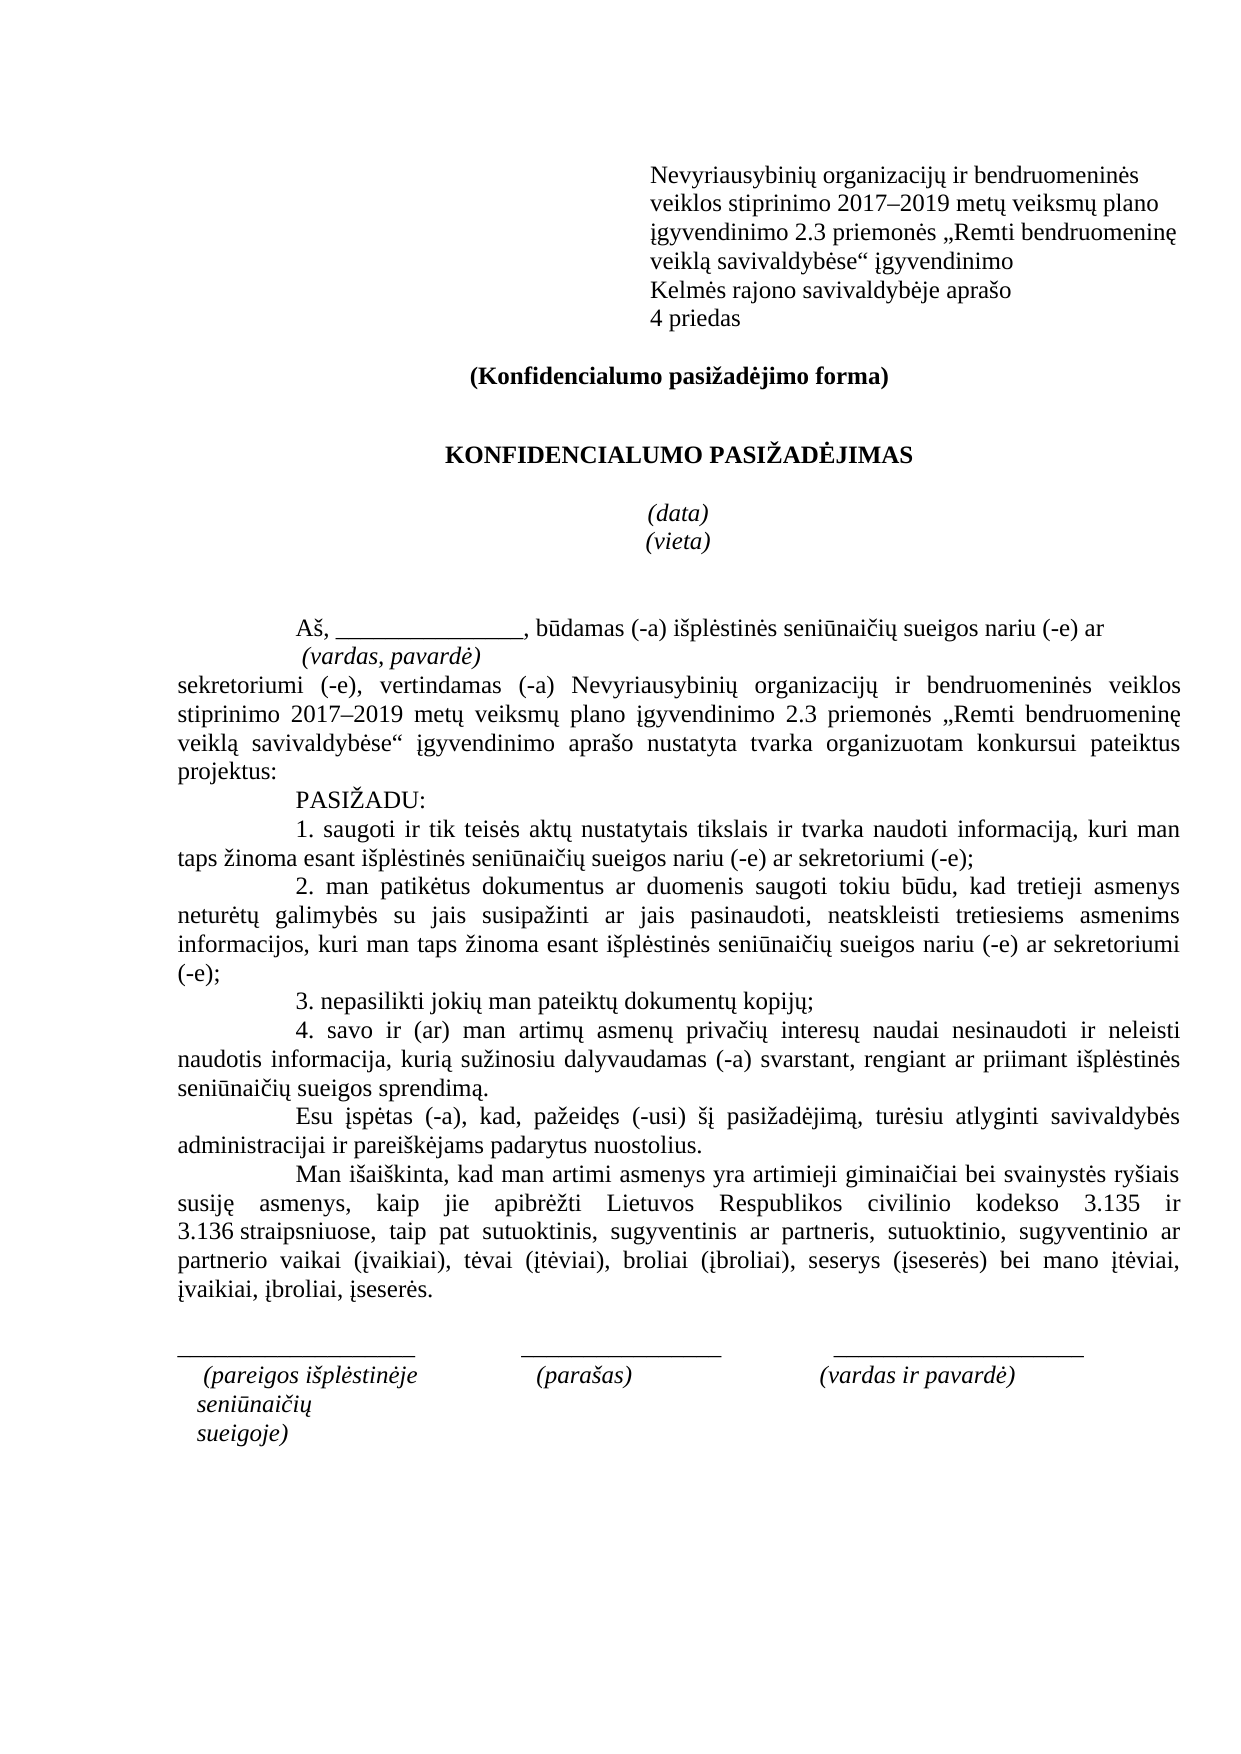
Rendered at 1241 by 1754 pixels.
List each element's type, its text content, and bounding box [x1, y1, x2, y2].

text (data) [177, 498, 1181, 526]
text Man išaiškinta, kad man artimi asmenys yra artimieji giminaičiai bei svainystės ryšiais susiję asmenys, kaip jie apibrėžti Lietuvos Respublikos civilinio kodekso 3.135 ir 3.136 straipsniuose, taip pat sutuoktinis, sugyventinis ar partneris, sutuoktinio, sugyventinio ar partnerio vaikai (įvaikiai), tėvai (įtėviai), broliai (įbroliai), seserys (įseserės) bei mano įtėviai, įvaikiai, įbroliai, įseserės. [177, 1159, 1181, 1303]
text 4 priedas [650, 303, 1181, 332]
text Kelmės rajono savivaldybėje aprašo [650, 275, 1181, 303]
text veiklą savivaldybėse“ įgyvendinimo [650, 246, 1181, 275]
text 1. saugoti ir tik teisės aktų nustatytais tikslais ir tvarka naudoti informaciją, kuri man taps žinoma esant išplėstinės seniūnaičių sueigos nariu (-e) ar sekretoriumi (-e); [177, 814, 1181, 871]
text įgyvendinimo 2.3 priemonės „Remti bendruomeninę [650, 217, 1181, 246]
text Nevyriausybinių organizacijų ir bendruomeninės [650, 160, 1181, 188]
text 4. savo ir (ar) man artimų asmenų privačių interesų naudai nesinaudoti ir neleisti naudotis informacija, kurią sužinosiu dalyvaudamas (-a) svarstant, rengiant ar priimant išplėstinės seniūnaičių sueigos sprendimą. [177, 1015, 1181, 1101]
text 3. nepasilikti jokių man pateiktų dokumentų kopijų; [177, 986, 1181, 1015]
text (pareigos išplėstinėje (parašas) (vardas ir pavardė) [177, 1360, 1181, 1389]
text KONFIDENCIALUMO PASIŽADĖJIMAS [177, 440, 1181, 469]
text sueigoje) [177, 1418, 1181, 1446]
text (vieta) [177, 526, 1181, 555]
text 2. man patikėtus dokumentus ar duomenis saugoti tokiu būdu, kad tretieji asmenys neturėtų galimybės su jais susipažinti ar jais pasinaudoti, neatskleisti tretiesiems asmenims informacijos, kuri man taps žinoma esant išplėstinės seniūnaičių sueigos nariu (-e) ar sekretoriumi (-e); [177, 871, 1181, 986]
text Esu įspėtas (-a), kad, pažeidęs (-usi) šį pasižadėjimą, turėsiu atlyginti savivaldybės administracijai ir pareiškėjams padarytus nuostolius. [177, 1101, 1181, 1159]
text Aš, _______________, būdamas (-a) išplėstinės seniūnaičių sueigos nariu (-e) ar [177, 613, 1181, 641]
text veiklos stiprinimo 2017–2019 metų veiksmų plano [650, 188, 1181, 217]
text PASIŽADU: [177, 785, 1181, 814]
text sekretoriumi (-e), vertindamas (-a) Nevyriausybinių organizacijų ir bendruomeninės veiklos stiprinimo 2017–2019 metų veiksmų plano įgyvendinimo 2.3 priemonės „Remti bendruomeninę veiklą savivaldybėse“ įgyvendinimo aprašo nustatyta tvarka organizuotam konkursui pateiktus projektus: [177, 670, 1181, 785]
text (Konfidencialumo pasižadėjimo forma) [177, 361, 1181, 390]
text (vardas, pavardė) [177, 641, 1181, 670]
text ___________________ ________________ ____________________ [177, 1331, 1181, 1360]
text seniūnaičių [177, 1389, 1181, 1418]
